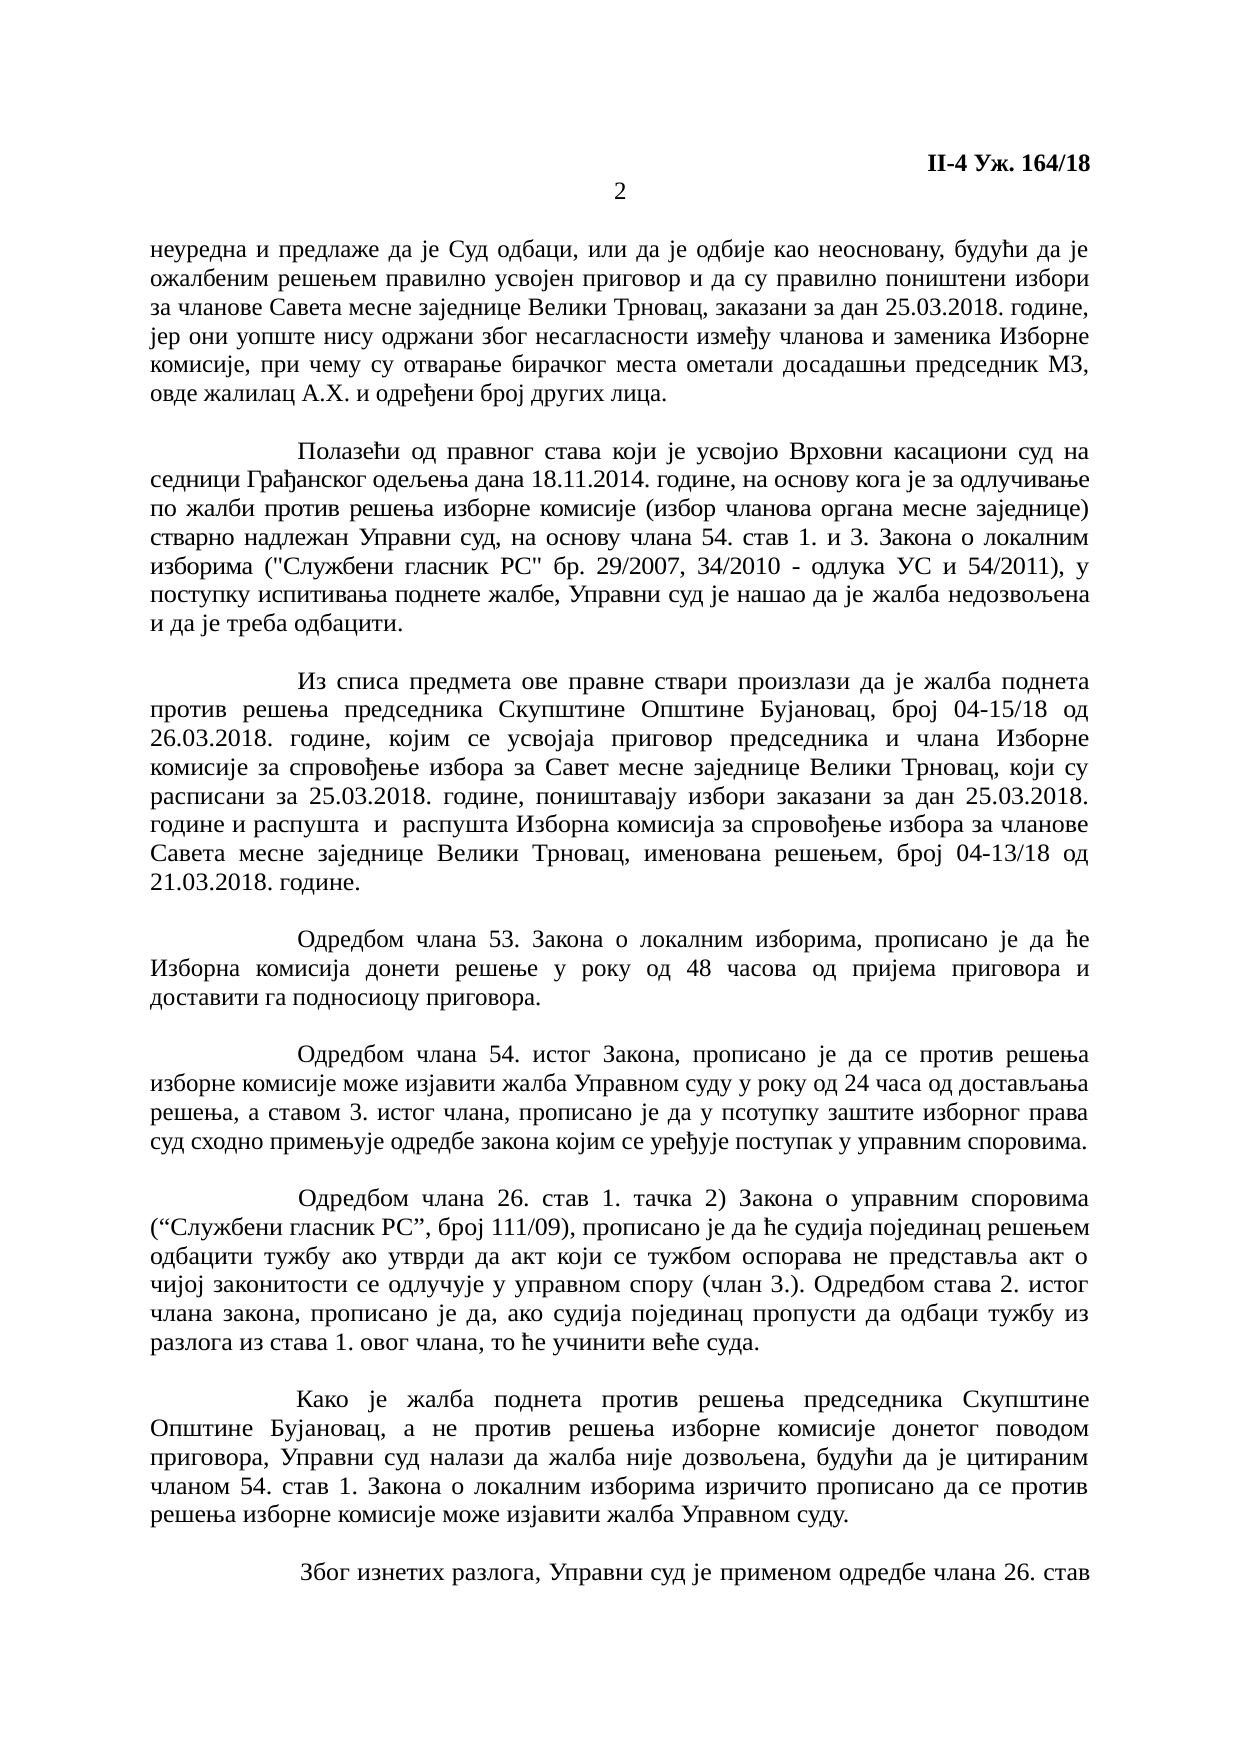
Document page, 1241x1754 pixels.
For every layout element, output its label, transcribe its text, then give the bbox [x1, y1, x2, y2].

text Из списа предмета ове правне ствари произлази да је жалба поднета против решења председника Скупштине Општине Бујановац, број 04-15/18 од 26.03.2018. године, којим се усвојаја приговор председника и члана Изборне комисије за спровођење избора за Савет месне заједнице Велики Трновац, који су расписани за 25.03.2018. године, поништавају избори заказани за дан 25.03.2018. године и распушта и распушта Изборна комисија за спровођење избора за чланове Савета месне заједнице Велики Трновац, именована решењем, број 04-13/18 од 21.03.2018. године. [150, 666, 1090, 896]
text неуредна и предлаже да је Суд одбаци, или да је одбије као неосновану, будући да је ожалбеним решењем правилно усвојен приговор и да су правилно поништени избори за чланове Савета месне заједнице Велики Трновац, заказани за дан 25.03.2018. године, јер они уопште нису одржани због несагласности између чланова и заменика Изборне комисије, при чему су отварање бирачког места ометали досадашњи председник МЗ, овде жалилац А.Х. и одређени број других лица. [150, 234, 1090, 407]
text Одредбом члана 53. Закона о локалним изборима, прописано је да ће Изборна комисија донети решење у року од 48 часова од пријема приговора и доставити га подносиоцу приговора. [150, 924, 1090, 1011]
text Због изнетих разлога, Управни суд је применом одредбе члана 26. став [150, 1557, 1090, 1586]
text Одредбом члана 26. став 1. тачка 2) Закона о управним споровима (“Службени гласник РС”, број 111/09), прописано је да ће судија појединац решењем одбацити тужбу ако утврди да акт који се тужбом оспорава не представља акт о чијој законитости се одлучује у управном спору (члан 3.). Одредбом става 2. истог члана закона, прописано је да, ако судија појединац пропусти да одбаци тужбу из разлога из става 1. овог члана, то ће учинити веће суда. [150, 1183, 1090, 1356]
text Како је жалба поднета против решења председника Скупштине Општине Бујановац, а не против решења изборне комисије донетог поводом приговора, Управни суд налази да жалба није дозвољена, будући да је цитираним чланом 54. став 1. Закона о локалним изборима изричито прописано да се против решења изборне комисије може изјавити жалба Управном суду. [150, 1384, 1090, 1528]
text Полазећи од правног става који је усвојио Врховни касациони суд на седници Грађанског одељења дана 18.11.2014. године, на основу кога је за одлучивање по жалби против решења изборне комисије (избор чланова органа месне заједнице) стварно надлежан Управни суд, на основу члана 54. став 1. и 3. Закона о локалним изборима ("Службени гласник РС" бр. 29/2007, 34/2010 - одлука УС и 54/2011), у поступку испитивања поднете жалбе, Управни суд је нашао да је жалба недозвољена и да је треба одбацити. [150, 436, 1090, 637]
text Одредбом члана 54. истог Закона, прописано је да се против решења изборне комисије може изјавити жалба Управном суду у року од 24 часа од достављања решења, а ставом 3. истог члана, прописано је да у псотупку заштите изборног права суд сходно примењује одредбе закона којим се уређује поступак у управним споровима. [150, 1039, 1090, 1154]
